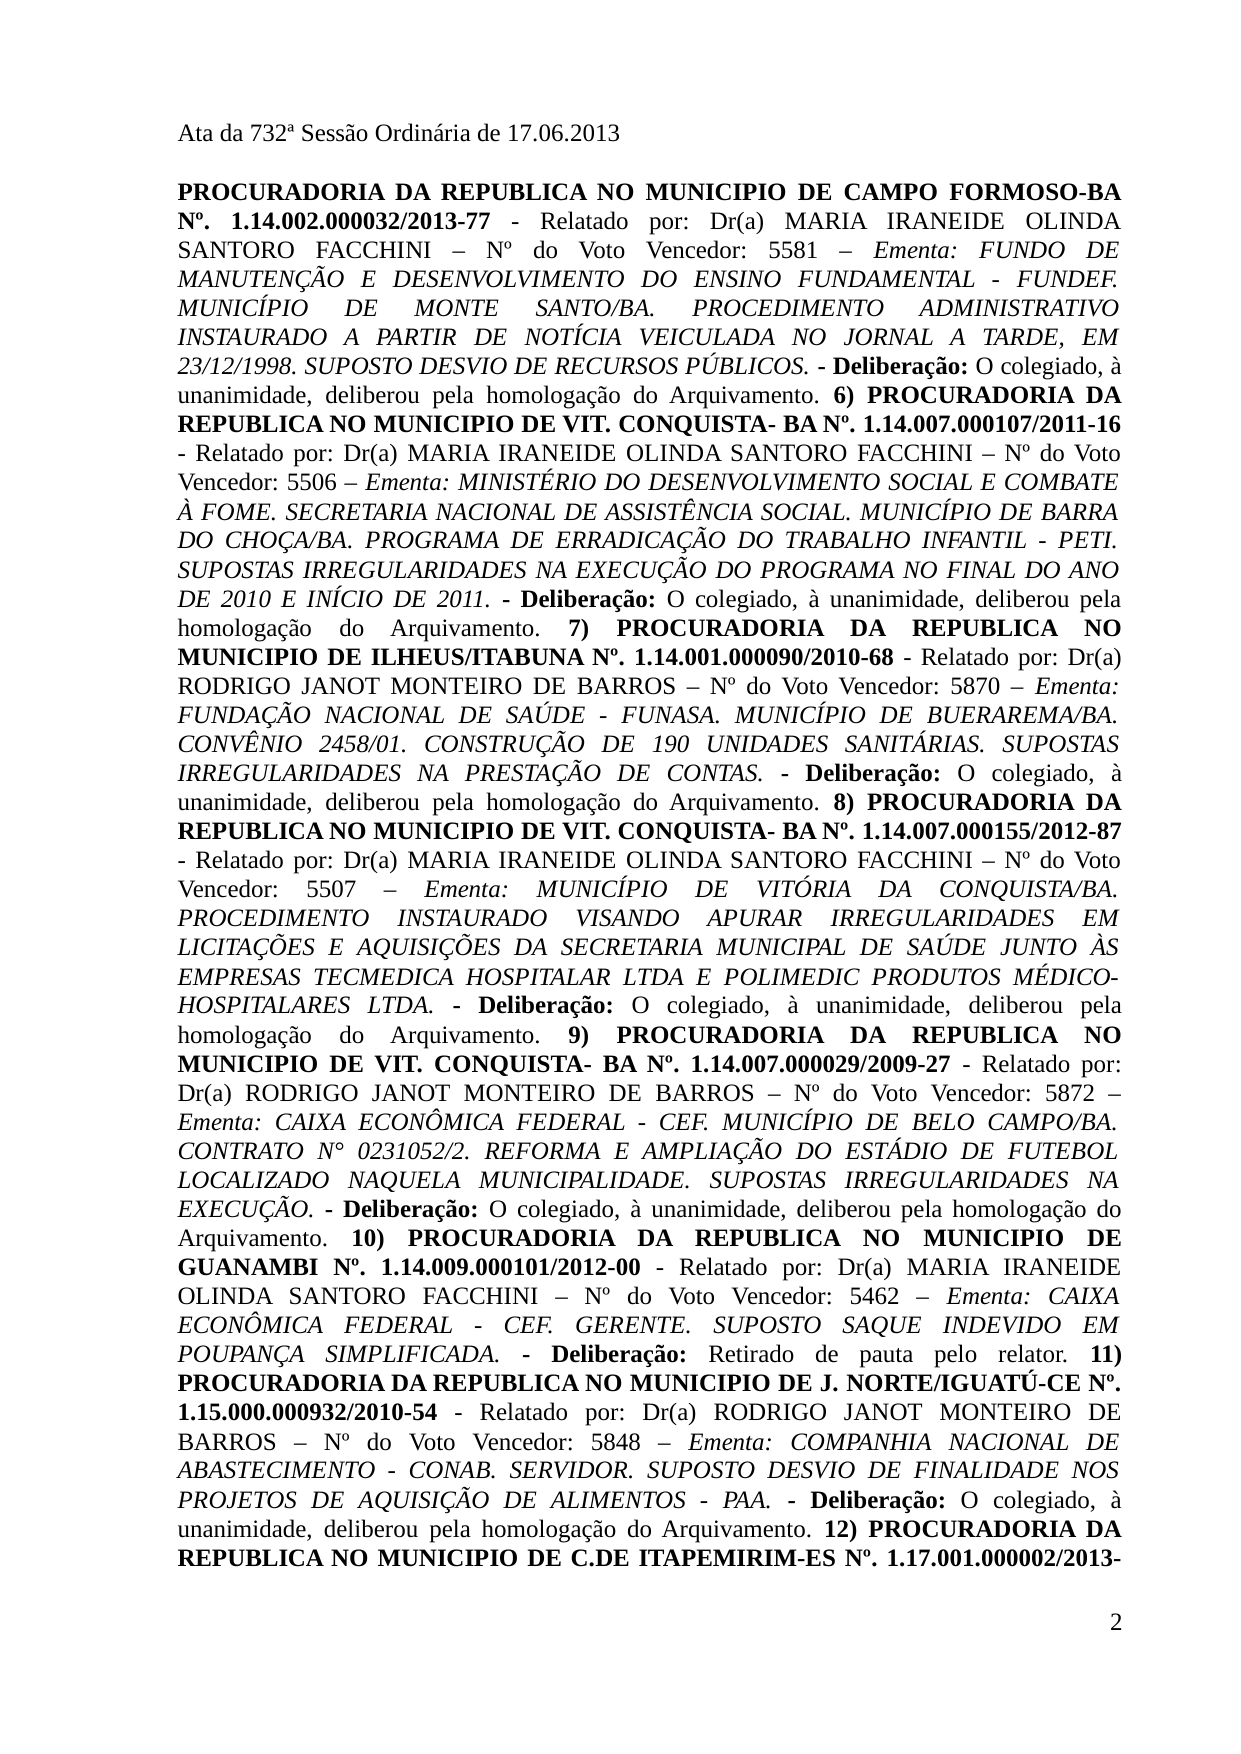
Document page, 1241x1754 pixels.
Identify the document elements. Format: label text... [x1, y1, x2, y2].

text PROCURADORIA DA REPUBLICA NO MUNICIPIO DE CAMPO FORMOSO-BA Nº. 1.14.002.000032/2013-77 - Relatado por: Dr(a) MARIA IRANEIDE OLINDA SANTORO FACCHINI – Nº do Voto Vencedor: 5581 – Ementa: FUNDO DE MANUTENÇÃO E DESENVOLVIMENTO DO ENSINO FUNDAMENTAL - FUNDEF. MUNICÍPIO DE MONTE SANTO/BA. PROCEDIMENTO ADMINISTRATIVO INSTAURADO A PARTIR DE NOTÍCIA VEICULADA NO JORNAL A TARDE, EM 23/12/1998. SUPOSTO DESVIO DE RECURSOS PÚBLICOS. - Deliberação: O colegiado, à unanimidade, deliberou pela homologação do Arquivamento. 6) PROCURADORIA DA REPUBLICA NO MUNICIPIO DE VIT. CONQUISTA- BA Nº. 1.14.007.000107/2011-16 - Relatado por: Dr(a) MARIA IRANEIDE OLINDA SANTORO FACCHINI – Nº do Voto Vencedor: 5506 – Ementa: MINISTÉRIO DO DESENVOLVIMENTO SOCIAL E COMBATE À FOME. SECRETARIA NACIONAL DE ASSISTÊNCIA SOCIAL. MUNICÍPIO DE BARRA DO CHOÇA/BA. PROGRAMA DE ERRADICAÇÃO DO TRABALHO INFANTIL - PETI. SUPOSTAS IRREGULARIDADES NA EXECUÇÃO DO PROGRAMA NO FINAL DO ANO DE 2010 E INÍCIO DE 2011. - Deliberação: O colegiado, à unanimidade, deliberou pela homologação do Arquivamento. 7) PROCURADORIA DA REPUBLICA NO MUNICIPIO DE ILHEUS/ITABUNA Nº. 1.14.001.000090/2010-68 - Relatado por: Dr(a) RODRIGO JANOT MONTEIRO DE BARROS – Nº do Voto Vencedor: 5870 – Ementa: FUNDAÇÃO NACIONAL DE SAÚDE - FUNASA. MUNICÍPIO DE BUERAREMA/BA. CONVÊNIO 2458/01. CONSTRUÇÃO DE 190 UNIDADES SANITÁRIAS. SUPOSTAS IRREGULARIDADES NA PRESTAÇÃO DE CONTAS. - Deliberação: O colegiado, à unanimidade, deliberou pela homologação do Arquivamento. 8) PROCURADORIA DA REPUBLICA NO MUNICIPIO DE VIT. CONQUISTA- BA Nº. 1.14.007.000155/2012-87 - Relatado por: Dr(a) MARIA IRANEIDE OLINDA SANTORO FACCHINI – Nº do Voto Vencedor: 5507 – Ementa: MUNICÍPIO DE VITÓRIA DA CONQUISTA/BA. PROCEDIMENTO INSTAURADO VISANDO APURAR IRREGULARIDADES EM LICITAÇÕES E AQUISIÇÕES DA SECRETARIA MUNICIPAL DE SAÚDE JUNTO ÀS EMPRESAS TECMEDICA HOSPITALAR LTDA E POLIMEDIC PRODUTOS MÉDICO-HOSPITALARES LTDA. - Deliberação: O colegiado, à unanimidade, deliberou pela homologação do Arquivamento. 9) PROCURADORIA DA REPUBLICA NO MUNICIPIO DE VIT. CONQUISTA- BA Nº. 1.14.007.000029/2009-27 - Relatado por: Dr(a) RODRIGO JANOT MONTEIRO DE BARROS – Nº do Voto Vencedor: 5872 – Ementa: CAIXA ECONÔMICA FEDERAL - CEF. MUNICÍPIO DE BELO CAMPO/BA. CONTRATO N° 0231052/2. REFORMA E AMPLIAÇÃO DO ESTÁDIO DE FUTEBOL LOCALIZADO NAQUELA MUNICIPALIDADE. SUPOSTAS IRREGULARIDADES NA EXECUÇÃO. - Deliberação: O colegiado, à unanimidade, deliberou pela homologação do Arquivamento. 10) PROCURADORIA DA REPUBLICA NO MUNICIPIO DE GUANAMBI Nº. 1.14.009.000101/2012-00 - Relatado por: Dr(a) MARIA IRANEIDE OLINDA SANTORO FACCHINI – Nº do Voto Vencedor: 5462 – Ementa: CAIXA ECONÔMICA FEDERAL - CEF. GERENTE. SUPOSTO SAQUE INDEVIDO EM POUPANÇA SIMPLIFICADA. - Deliberação: Retirado de pauta pelo relator. 11) PROCURADORIA DA REPUBLICA NO MUNICIPIO DE J. NORTE/IGUATÚ-CE Nº. 1.15.000.000932/2010-54 - Relatado por: Dr(a) RODRIGO JANOT MONTEIRO DE BARROS – Nº do Voto Vencedor: 5848 – Ementa: COMPANHIA NACIONAL DE ABASTECIMENTO - CONAB. SERVIDOR. SUPOSTO DESVIO DE FINALIDADE NOS PROJETOS DE AQUISIÇÃO DE ALIMENTOS - PAA. - Deliberação: O colegiado, à unanimidade, deliberou pela homologação do Arquivamento. 12) PROCURADORIA DA REPUBLICA NO MUNICIPIO DE C.DE ITAPEMIRIM-ES Nº. 1.17.001.000002/2013- [177, 177, 1122, 1572]
